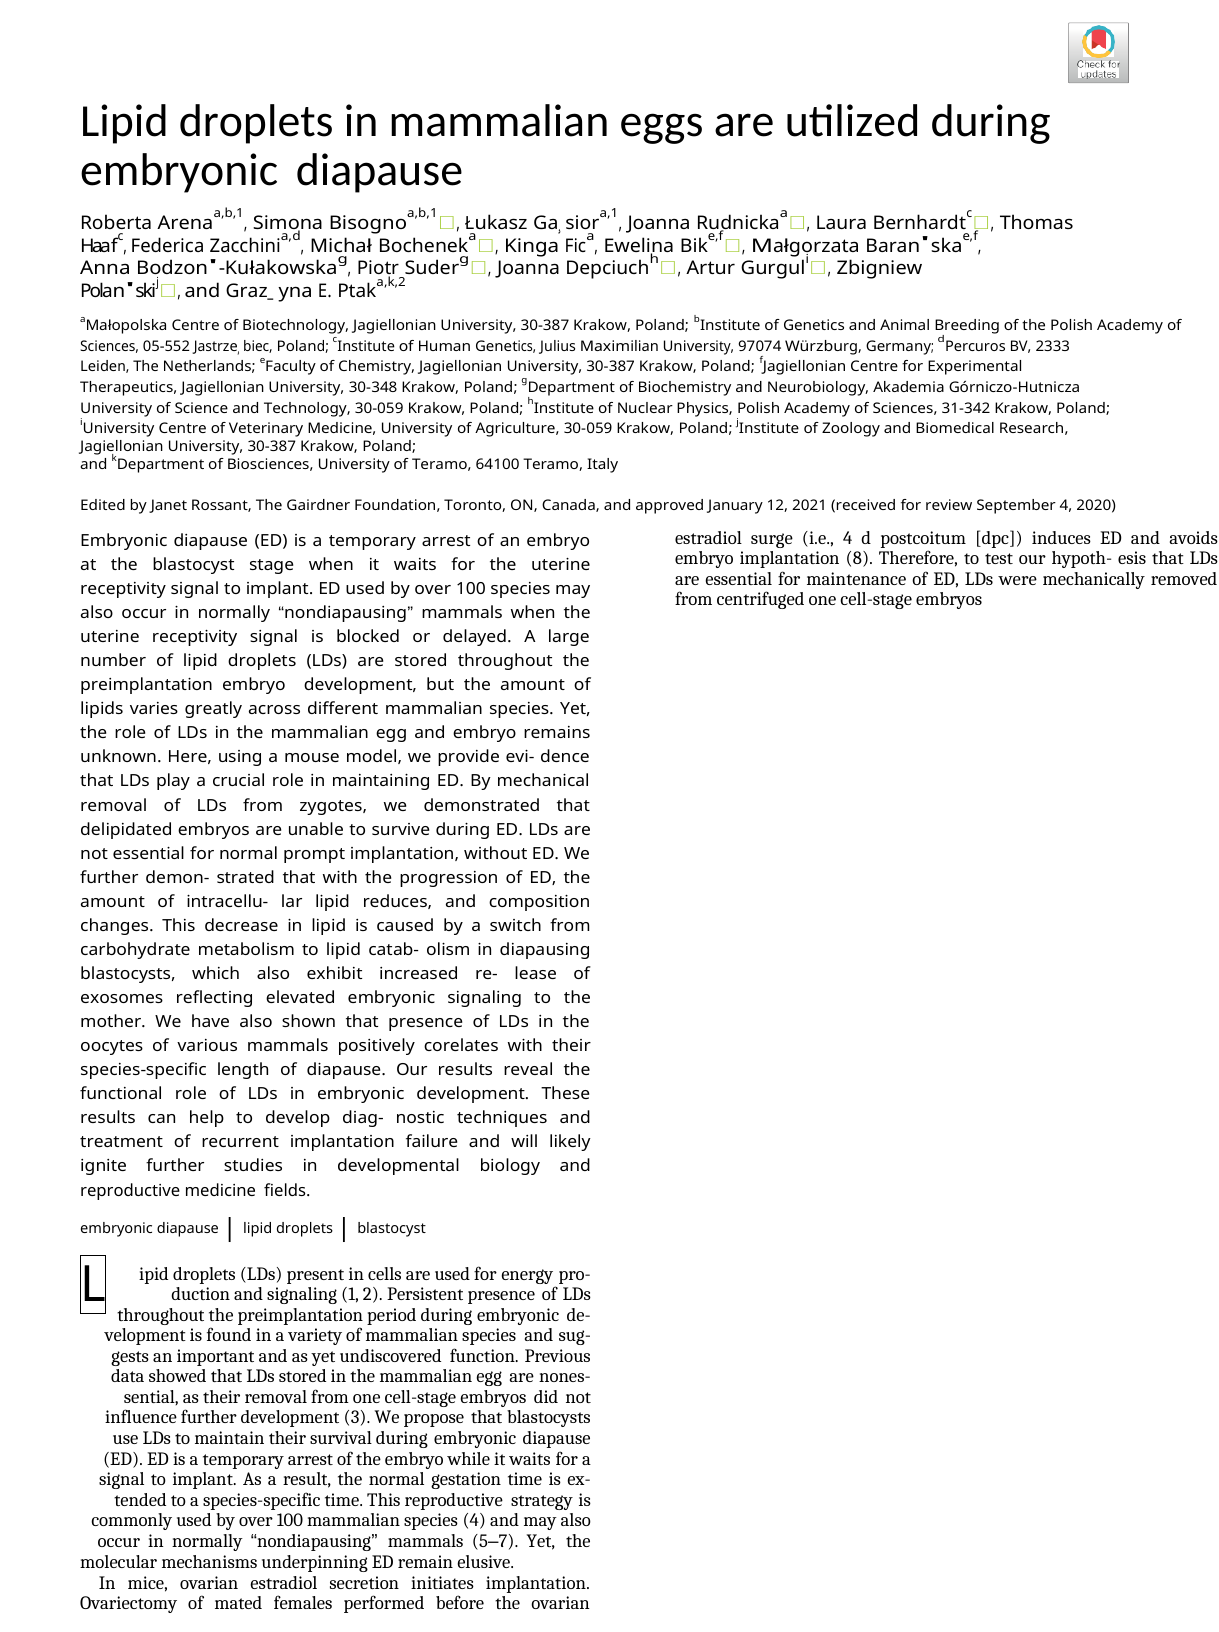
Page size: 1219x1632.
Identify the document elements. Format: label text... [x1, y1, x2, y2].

subtitle estradiol surge (i.e., 4 d postcoitum [dpc]) induces ED and avoids embryo implantation (8). Therefore, to test our hypoth- esis that LDs are essential for maintenance of ED, LDs were mechanically removed from centrifuged one cell-stage embryos [675, 528, 1219, 610]
subtitle Embryonic diapause (ED) is a temporary arrest of an embryo at the blastocyst stage when it waits for the uterine receptivity signal to implant. ED used by over 100 species may also occur in normally “nondiapausing” mammals when the uterine receptivity signal is blocked or delayed. A large number of lipid droplets (LDs) are stored throughout the preimplantation embryo development, but the amount of lipids varies greatly across different mammalian species. Yet, the role of LDs in the mammalian egg and embryo remains unknown. Here, using a mouse model, we provide evi- dence that LDs play a crucial role in maintaining ED. By mechanical removal of LDs from zygotes, we demonstrated that delipidated embryos are unable to survive during ED. LDs are not essential for normal prompt implantation, without ED. We further demon- strated that with the progression of ED, the amount of intracellu- lar lipid reduces, and composition changes. This decrease in lipid is caused by a switch from carbohydrate metabolism to lipid catab- olism in diapausing blastocysts, which also exhibit increased re- lease of exosomes reflecting elevated embryonic signaling to the mother. We have also shown that presence of LDs in the oocytes of various mammals positively corelates with their species-specific length of diapause. Our results reveal the functional role of LDs in embryonic development. These results can help to develop diag- nostic techniques and treatment of recurrent implantation failure and will likely ignite further studies in developmental biology and reproductive medicine fields. [80, 528, 591, 1201]
text embryonic diapause | lipid droplets | blastocyst [80, 1207, 591, 1243]
text molecular mechanisms underpinning ED remain elusive. [80, 1552, 591, 1573]
picture [1069, 24, 1128, 82]
text Lipid droplets in mammalian eggs are utilized during embryonic diapause [80, 96, 1093, 196]
subtitle ipid droplets (LDs) present in cells are used for energy pro- duction and signaling (1, 2). Persistent presence of LDs throughout the preimplantation period during embryonic de- velopment is found in a variety of mammalian species and sug- gests an important and as yet undiscovered function. Previous data showed that LDs stored in the mammalian egg are nones- sential, as their removal from one cell-stage embryos did not influence further development (3). We propose that blastocysts use LDs to maintain their survival during embryonic diapause (ED). ED is a temporary arrest of the embryo while it waits for a signal to implant. As a result, the normal gestation time is ex- tended to a species-specific time. This reproductive strategy is commonly used by over 100 mammalian species (4) and may also occur in normally “nondiapausing” mammals (5–7). Yet, the [80, 1264, 591, 1552]
text Edited by Janet Rossant, The Gairdner Foundation, Toronto, ON, Canada, and approved January 12, 2021 (received for review September 4, 2020) [80, 494, 1219, 514]
text and kDepartment of Biosciences, University of Teramo, 64100 Teramo, Italy [80, 456, 1219, 473]
text Sciences, 05-552 Jastrze¸ biec, Poland; cInstitute of Human Genetics, Julius Maximilian University, 97074 Würzburg, Germany; dPercuros BV, 2333 Leiden, The Netherlands; eFaculty of Chemistry, Jagiellonian University, 30-387 Krakow, Poland; fJagiellonian Centre for Experimental Therapeutics, Jagiellonian University, 30-348 Krakow, Poland; gDepartment of Biochemistry and Neurobiology, Akademia Górniczo-Hutnicza University of Science and Technology, 30-059 Krakow, Poland; hInstitute of Nuclear Physics, Polish Academy of Sciences, 31-342 Krakow, Poland; iUniversity Centre of Veterinary Medicine, University of Agriculture, 30-059 Krakow, Poland; jInstitute of Zoology and Biomedical Research, Jagiellonian University, 30-387 Krakow, Poland; [80, 334, 1117, 456]
text aMałopolska Centre of Biotechnology, Jagiellonian University, 30-387 Krakow, Poland; bInstitute of Genetics and Animal Breeding of the Polish Academy of [80, 317, 1219, 334]
subtitle In mice, ovarian estradiol secretion initiates implantation. Ovariectomy of mated females performed before the ovarian [80, 1573, 591, 1614]
subtitle Roberta Arenaa,b,1, Simona Bisognoa,b,1, Łukasz Ga¸ siora,1, Joanna Rudnickaa, Laura Bernhardtc, Thomas Haafc, Federica Zacchinia,d, Michał Bocheneka, Kinga Fica, Ewelina Bike,f, Małgorzata Baran'skae,f, [80, 211, 1093, 257]
text Anna Bodzon'-Kułakowskag, Piotr Suderg, Joanna Depciuchh, Artur Gurguli, Zbigniew Polan'skij, and Graz_ yna E. Ptaka,k,2 [80, 257, 978, 302]
text L [81, 1256, 105, 1264]
